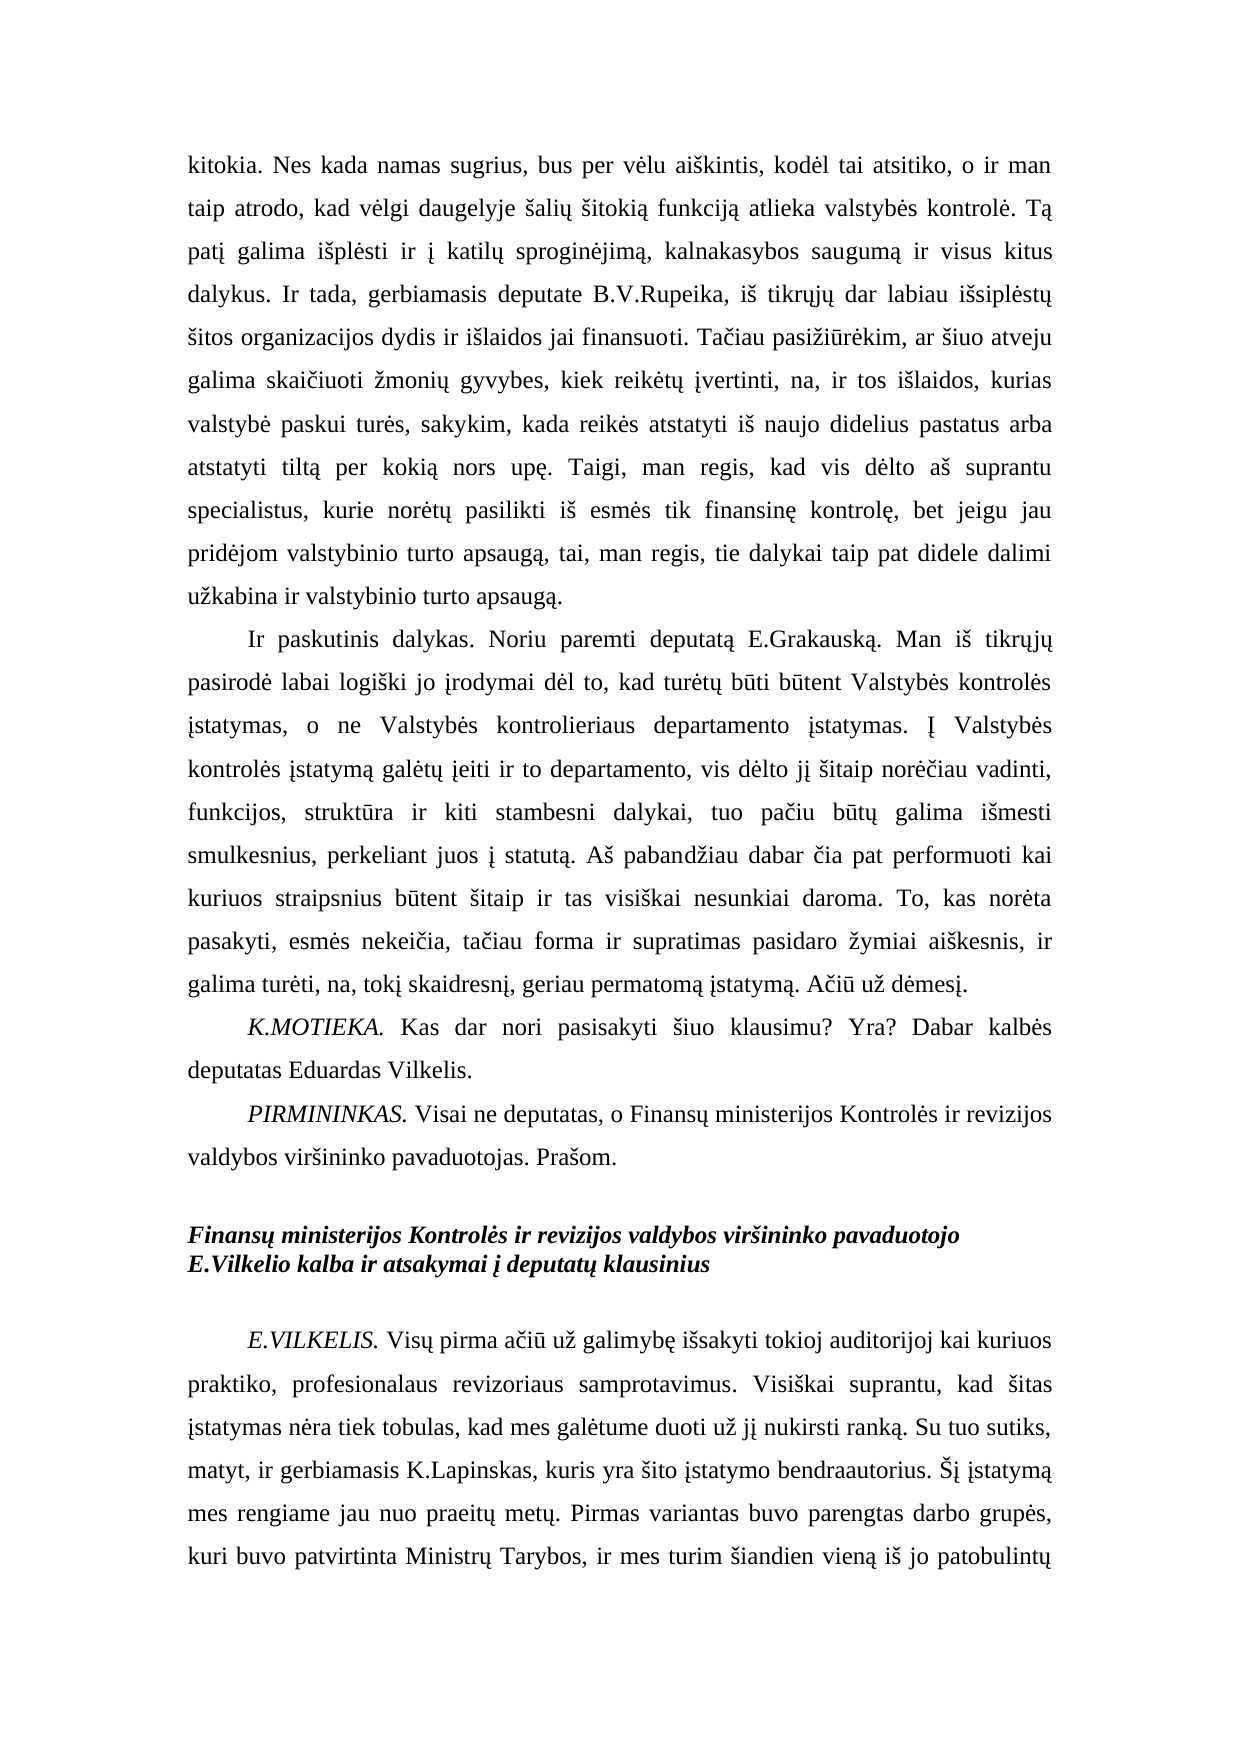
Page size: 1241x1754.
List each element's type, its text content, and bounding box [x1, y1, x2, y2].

text Ir paskutinis dalykas. Noriu paremti deputatą E.Grakauską. Man iš tikrų­jų pasirodė labai logiški jo įrodymai dėl to, kad turėtų būti būtent Valstybės kontrolės įstatymas, o ne Valstybės kontrolieriaus departamento įstatymas. Į Valstybės kontrolės įstatymą galėtų įeiti ir to departamento, vis dėlto jį šitaip norėčiau vadinti, funkcijos, struktūra ir kiti stambesni dalykai, tuo pačiu būtų galima išmesti smulkesnius, perkeliant juos į statutą. Aš paban­džiau dabar čia pat performuoti kai kuriuos straipsnius būtent šitaip ir tas visiškai nesunkiai daroma. To, kas norėta pasakyti, esmės nekeičia, tačiau forma ir supratimas pasidaro žymiai aiškesnis, ir galima turėti, na, tokį skaidresnį, geriau permatomą įstatymą. Ačiū už dėmesį. [187, 624, 1053, 998]
text E.VILKELIS. Visų pirma ačiū už galimybę išsakyti tokioj auditorijoj kai kuriuos praktiko, profesionalaus revizoriaus samprotavimus. Visiškai sup­rantu, kad šitas įstatymas nėra tiek tobulas, kad mes galėtume duoti už jį nukirsti ranką. Su tuo sutiks, matyt, ir gerbiamasis K.Lapinskas, kuris yra šito įstatymo bendraautorius. Šį įstatymą mes rengiame jau nuo praeitų metų. Pirmas variantas buvo parengtas darbo grupės, kuri buvo patvirtinta Ministrų Tarybos, ir mes turim šiandien vieną iš jo patobulintų [187, 1326, 1053, 1570]
text K.MOTIEKA. Kas dar nori pasisakyti šiuo klausimu? Yra? Dabar kalbės deputatas Eduardas Vilkelis. [187, 1012, 1053, 1084]
text PIRMININKAS. Visai ne deputatas, o Finansų ministerijos Kontrolės ir revizijos valdybos viršininko pavaduotojas. Prašom. [187, 1099, 1053, 1171]
subtitle Finansų ministerijos Kontrolės ir revizijos valdybos viršininko pavaduotojo E.Vilkelio kalba ir atsakymai į deputatų klausinius [187, 1220, 1053, 1278]
text kitokia. Nes kada namas sugrius, bus per vėlu aiškintis, kodėl tai atsitiko, o ir man taip atrodo, kad vėlgi daugelyje šalių šitokią funkciją atlieka valstybės kontrolė. Tą patį galima išplėsti ir į katilų sproginėjimą, kalnakasybos sau­gumą ir visus kitus dalykus. Ir tada, gerbiamasis deputate B.V.Rupeika, iš tikrųjų dar labiau išsiplėstų šitos organizacijos dydis ir išlaidos jai finansuo­ti. Tačiau pasižiūrėkim, ar šiuo atveju galima skaičiuoti žmonių gyvybes, kiek reikėtų įvertinti, na, ir tos išlaidos, kurias valstybė paskui turės, saky­kim, kada reikės atstatyti iš naujo didelius pastatus arba atstatyti tiltą per kokią nors upę. Taigi, man regis, kad vis dėlto aš suprantu specialistus, kurie norėtų pasilikti iš esmės tik finansinę kontrolę, bet jeigu jau pridėjom vals­tybinio turto apsaugą, tai, man regis, tie dalykai taip pat didele dalimi užkabina ir valstybinio turto apsaugą. [187, 150, 1053, 610]
